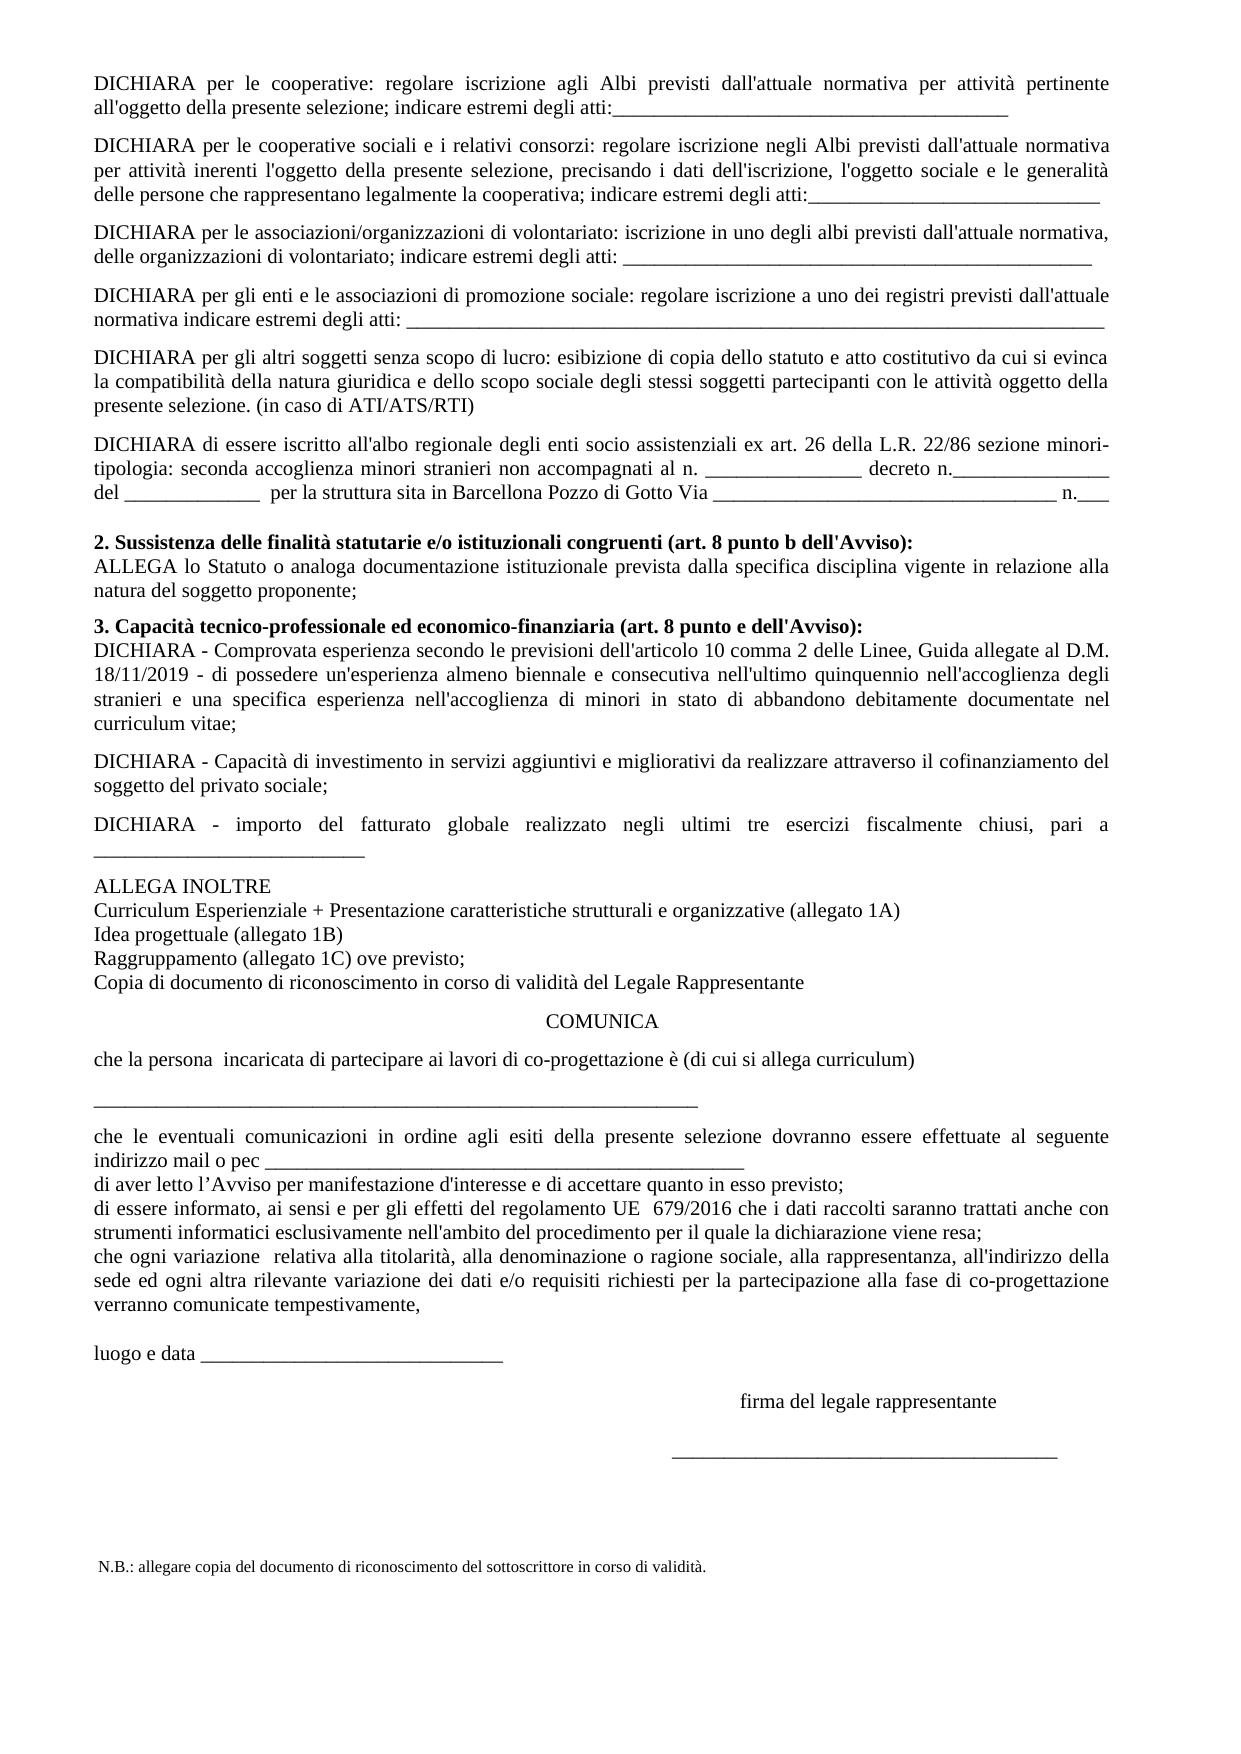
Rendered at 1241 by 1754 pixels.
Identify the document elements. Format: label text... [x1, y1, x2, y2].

text di essere informato, ai sensi e per gli effetti del regolamento UE 679/2016 che i dati raccolti saranno trattati anche con strumenti informatici esclusivamente nell'ambito del procedimento per il quale la dichiarazione viene resa; [94, 1196, 1111, 1244]
text che ogni variazione relativa alla titolarità, alla denominazione o ragione sociale, alla rappresentanza, all'indirizzo della sede ed ogni altra rilevante variazione dei dati e/o requisiti richiesti per la partecipazione alla fase di co-progettazione verranno comunicate tempestivamente, [94, 1244, 1111, 1316]
text DICHIARA per le associazioni/organizzazioni di volontariato: iscrizione in uno degli albi previsti dall'attuale normativa, delle organizzazioni di volontariato; indicare estremi degli atti: _____________________________________________ [94, 220, 1111, 268]
text firma del legale rappresentante [94, 1389, 1111, 1413]
text N.B.: allegare copia del documento di riconoscimento del sottoscrittore in corso di validità. [94, 1557, 1111, 1576]
text DICHIARA - Capacità di investimento in servizi aggiuntivi e migliorativi da realizzare attraverso il cofinanziamento del soggetto del privato sociale; [94, 749, 1111, 797]
text DICHIARA per le cooperative: regolare iscrizione agli Albi previsti dall'attuale normativa per attività pertinente all'oggetto della presente selezione; indicare estremi degli atti:______________________________________ [94, 71, 1111, 119]
text __________________________________________________________ [94, 1086, 1111, 1109]
text che la persona incaricata di partecipare ai lavori di co-progettazione è (di cui si allega curriculum) [94, 1047, 1111, 1071]
text COMUNICA [94, 1009, 1111, 1033]
text 2. Sussistenza delle finalità statutarie e/o istituzionali congruenti (art. 8 punto b dell'Avviso): [94, 530, 1111, 554]
text DICHIARA - Comprovata esperienza secondo le previsioni dell'articolo 10 comma 2 delle Linee, Guida allegate al D.M. 18/11/2019 - di possedere un'esperienza almeno biennale e consecutiva nell'ultimo quinquennio nell'accoglienza degli stranieri e una specifica esperienza nell'accoglienza di minori in stato di abbandono debitamente documentate nel curriculum vitae; [94, 638, 1111, 734]
text luogo e data _____________________________ [94, 1341, 1111, 1364]
text che le eventuali comunicazioni in ordine agli esiti della presente selezione dovranno essere effettuate al seguente indirizzo mail o pec ______________________________________________ [94, 1124, 1111, 1172]
text di aver letto l’Avviso per manifestazione d'interesse e di accettare quanto in esso previsto; [94, 1172, 1111, 1196]
text Copia di documento di riconoscimento in corso di validità del Legale Rappresentante [94, 970, 1111, 994]
text Curriculum Esperienziale + Presentazione caratteristiche strutturali e organizzative (allegato 1A) [94, 898, 1111, 922]
text ALLEGA lo Statuto o analoga documentazione istituzionale prevista dalla specifica disciplina vigente in relazione alla natura del soggetto proponente; [94, 554, 1111, 602]
text Idea progettuale (allegato 1B) [94, 922, 1111, 946]
text DICHIARA per gli enti e le associazioni di promozione sociale: regolare iscrizione a uno dei registri previsti dall'attuale normativa indicare estremi degli atti: ___________________________________________________________________ [94, 282, 1111, 331]
text ALLEGA INOLTRE [94, 874, 1111, 898]
text 3. Capacità tecnico-professionale ed economico-finanziaria (art. 8 punto e dell'Avviso): [94, 614, 1111, 638]
text DICHIARA - importo del fatturato globale realizzato negli ultimi tre esercizi fiscalmente chiusi, pari a __________________________ [94, 811, 1111, 859]
text _____________________________________ [94, 1437, 1111, 1461]
text Raggruppamento (allegato 1C) ove previsto; [94, 946, 1111, 970]
text DICHIARA di essere iscritto all'albo regionale degli enti socio assistenziali ex art. 26 della L.R. 22/86 sezione minori-tipologia: seconda accoglienza minori stranieri non accompagnati al n. _______________ decreto n._______________ del _____________ per la struttura sita in Barcellona Pozzo di Gotto Via _________________________________ n.___ [94, 432, 1111, 504]
text DICHIARA per le cooperative sociali e i relativi consorzi: regolare iscrizione negli Albi previsti dall'attuale normativa per attività inerenti l'oggetto della presente selezione, precisando i dati dell'iscrizione, l'oggetto sociale e le generalità delle persone che rappresentano legalmente la cooperativa; indicare estremi degli atti:____________________________ [94, 133, 1111, 206]
text DICHIARA per gli altri soggetti senza scopo di lucro: esibizione di copia dello statuto e atto costitutivo da cui si evinca la compatibilità della natura giuridica e dello scopo sociale degli stessi soggetti partecipanti con le attività oggetto della presente selezione. (in caso di ATI/ATS/RTI) [94, 345, 1111, 417]
